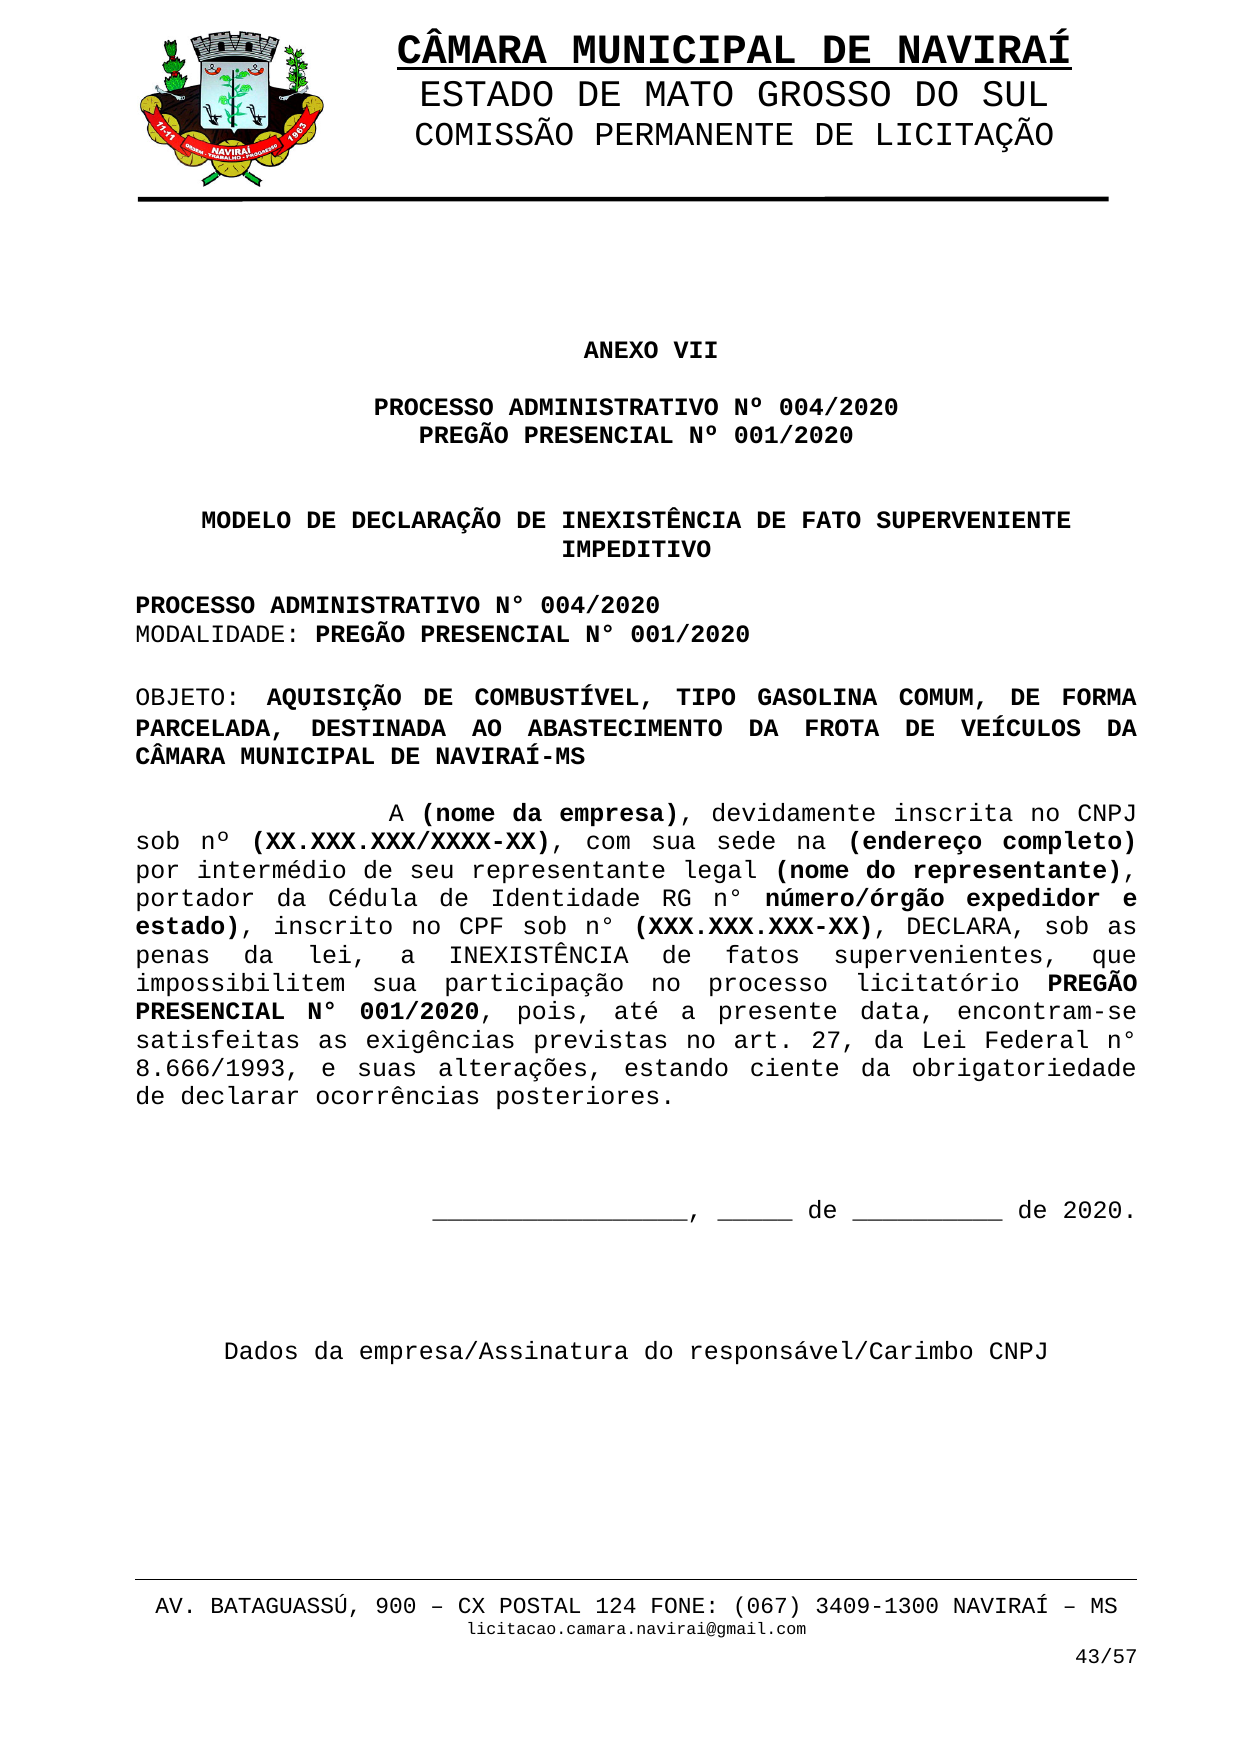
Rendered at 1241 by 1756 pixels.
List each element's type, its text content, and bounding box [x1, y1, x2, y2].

text PREGÃO PRESENCIAL Nº 001/2020 [135, 423, 1137, 451]
text Dados da empresa/Assinatura do responsável/Carimbo CNPJ [135, 1339, 1137, 1367]
text A (nome da empresa), devidamente inscrita no CNPJ sob nº (XX.XXX.XXX/XXXX-XX), com sua sede na (endereço completo) por intermédio de seu representante legal (nome do representante), portador da Cédula de Identidade RG n° número/órgão expedidor e estado), inscrito no CPF sob n° (XXX.XXX.XXX-XX), DECLARA, sob as penas da lei, a INEXISTÊNCIA de fatos supervenientes, que impossibilitem sua participação no processo licitatório PREGÃO PRESENCIAL N° 001/2020, pois, até a presente data, encontram-se satisfeitas as exigências previstas no art. 27, da Lei Federal n° 8.666/1993, e suas alterações, estando ciente da obrigatoriedade de declarar ocorrências posteriores. [135, 801, 1137, 1112]
text PROCESSO ADMINISTRATIVO N° 004/2020 [135, 593, 1137, 621]
text _________________, _____ de __________ de 2020. [135, 1197, 1137, 1226]
text MODELO DE DECLARAÇÃO DE INEXISTÊNCIA DE FATO SUPERVENIENTE IMPEDITIVO [135, 508, 1137, 564]
text MODALIDADE: PREGÃO PRESENCIAL N° 001/2020 [135, 621, 1137, 649]
text OBJETO: AQUISIÇÃO DE COMBUSTÍVEL, TIPO GASOLINA COMUM, DE FORMA PARCELADA, DESTINADA AO ABASTECIMENTO DA FROTA DE VEÍCULOS DA CÂMARA MUNICIPAL DE NAVIRAÍ-MS [135, 678, 1137, 772]
text PROCESSO ADMINISTRATIVO Nº 004/2020 [135, 394, 1137, 423]
text ANEXO VII [135, 338, 1167, 366]
